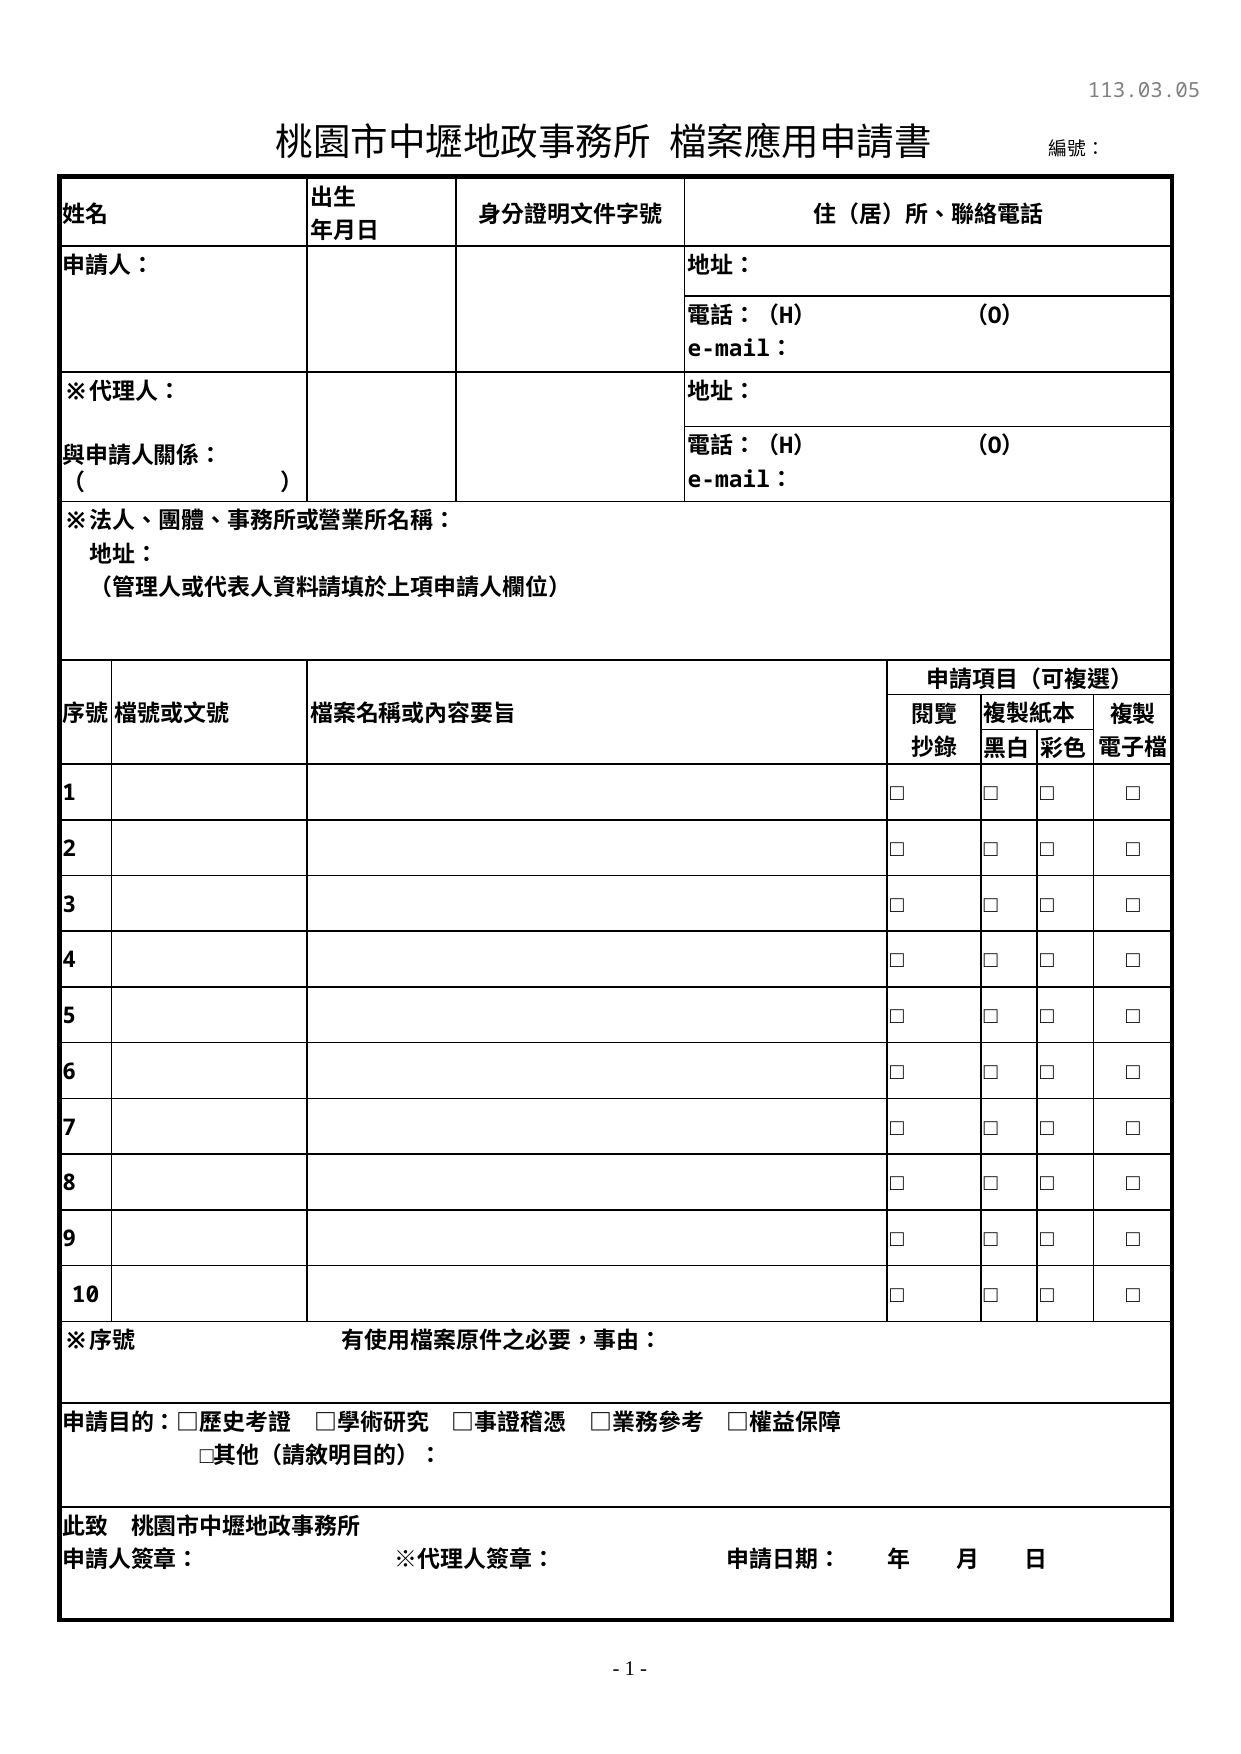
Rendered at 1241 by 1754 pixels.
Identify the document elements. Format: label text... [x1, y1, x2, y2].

table_cell ※序號 有使用檔案原件之必要，事由： [62, 1322, 1170, 1402]
table_cell □ [1094, 765, 1170, 819]
table_cell □ [982, 1043, 1036, 1098]
table_cell 申請項目（可複選） [888, 661, 1170, 694]
table_cell □ [1094, 876, 1170, 930]
table_cell [112, 1155, 306, 1209]
table_cell □ [982, 1266, 1036, 1321]
table_cell □ [982, 1155, 1036, 1209]
table_cell 8 [62, 1155, 111, 1209]
table_cell □ [982, 1099, 1036, 1153]
text 113.03.05 [59, 75, 1200, 103]
table_cell □ [1094, 1266, 1170, 1321]
table_cell [308, 988, 886, 1042]
table_cell 10 [62, 1266, 111, 1321]
table_cell □ [1038, 1043, 1093, 1098]
table_cell 9 [62, 1211, 111, 1265]
table_cell [112, 821, 306, 875]
table_cell 序號 [62, 661, 111, 763]
table_cell [308, 821, 886, 875]
table_cell □ [1038, 821, 1093, 875]
table_cell 黑白 [982, 730, 1036, 763]
table_cell □ [982, 765, 1036, 819]
table_cell [308, 247, 455, 371]
table_cell □ [888, 1099, 980, 1153]
table_cell □ [888, 821, 980, 875]
table_cell [308, 373, 455, 501]
table_cell 申請目的：□歷史考證 □學術研究 □事證稽憑 □業務參考 □權益保障 □其他（請敘明目的）： [62, 1404, 1170, 1506]
table_cell [308, 765, 886, 819]
table_cell □ [1094, 1155, 1170, 1209]
table_cell 此致 桃園市中壢地政事務所 申請人簽章： ※代理人簽章： 申請日期： 年 月 日 [62, 1508, 1170, 1617]
table_cell 住（居）所、聯絡電話 [685, 179, 1170, 245]
table_cell [112, 1043, 306, 1098]
table_cell □ [888, 1266, 980, 1321]
table_cell □ [888, 876, 980, 930]
table_cell □ [888, 1211, 980, 1265]
table_cell [112, 1211, 306, 1265]
table_header 桃園市中壢地政事務所 檔案應用申請書 編號： [59, 104, 1172, 174]
table_cell 電話：（H） （O） e-mail： [685, 427, 1170, 501]
table_cell 身分證明文件字號 [457, 179, 684, 245]
table_cell □ [888, 988, 980, 1042]
table_cell 申請人： [62, 247, 306, 371]
table_cell ※代理人： 與申請人關係： （ ） [62, 373, 306, 501]
table_cell [308, 1266, 886, 1321]
table_cell [457, 247, 684, 371]
table_cell □ [1094, 1043, 1170, 1098]
table_cell 2 [62, 821, 111, 875]
table_cell [308, 1155, 886, 1209]
table_cell [308, 876, 886, 930]
table_cell □ [1038, 765, 1093, 819]
table_cell □ [982, 1211, 1036, 1265]
table_cell □ [1038, 1266, 1093, 1321]
table_cell □ [982, 821, 1036, 875]
table_cell 4 [62, 932, 111, 986]
table_cell □ [982, 932, 1036, 986]
table_cell □ [888, 765, 980, 819]
table_cell □ [1038, 876, 1093, 930]
table_cell 姓名 [62, 179, 306, 245]
table_cell □ [1038, 1211, 1093, 1265]
table_cell [308, 1043, 886, 1098]
table_cell [308, 1211, 886, 1265]
table_cell [112, 765, 306, 819]
table_cell 1 [62, 765, 111, 819]
table_cell 地址： [685, 247, 1170, 295]
table_cell □ [1038, 932, 1093, 986]
table_cell □ [888, 1043, 980, 1098]
table_cell □ [1094, 1099, 1170, 1153]
table_cell 電話：（H） （O） e-mail： [685, 297, 1170, 371]
table_cell [112, 876, 306, 930]
table_cell 複製 電子檔 [1094, 695, 1170, 763]
table_cell 檔號或文號 [112, 661, 306, 763]
table_cell □ [1094, 821, 1170, 875]
table_cell [308, 932, 886, 986]
table_cell □ [1038, 1099, 1093, 1153]
table_cell 複製紙本 [982, 695, 1093, 728]
table_cell [457, 373, 684, 501]
table_cell 檔案名稱或內容要旨 [308, 661, 886, 763]
table_cell 3 [62, 876, 111, 930]
table_cell □ [1038, 1155, 1093, 1209]
table_cell 地址： [685, 373, 1170, 426]
table_cell [112, 932, 306, 986]
table_cell 6 [62, 1043, 111, 1098]
table_cell □ [1038, 988, 1093, 1042]
table_cell □ [888, 1155, 980, 1209]
table_cell [112, 1099, 306, 1153]
table_cell 5 [62, 988, 111, 1042]
table_cell □ [1094, 932, 1170, 986]
table_cell 出生 年月日 [308, 179, 455, 245]
table_cell □ [1094, 1211, 1170, 1265]
table_cell 彩色 [1038, 730, 1093, 763]
table_cell □ [888, 932, 980, 986]
table_cell 7 [62, 1099, 111, 1153]
table_cell [308, 1099, 886, 1153]
table_cell ※法人、團體、事務所或營業所名稱： 地址： （管理人或代表人資料請填於上項申請人欄位） [62, 502, 1170, 659]
table_cell □ [982, 876, 1036, 930]
table_cell [112, 1266, 306, 1321]
table_cell □ [1094, 988, 1170, 1042]
table_cell □ [982, 988, 1036, 1042]
table_cell 閱覽 抄錄 [888, 695, 980, 763]
table_cell [112, 988, 306, 1042]
